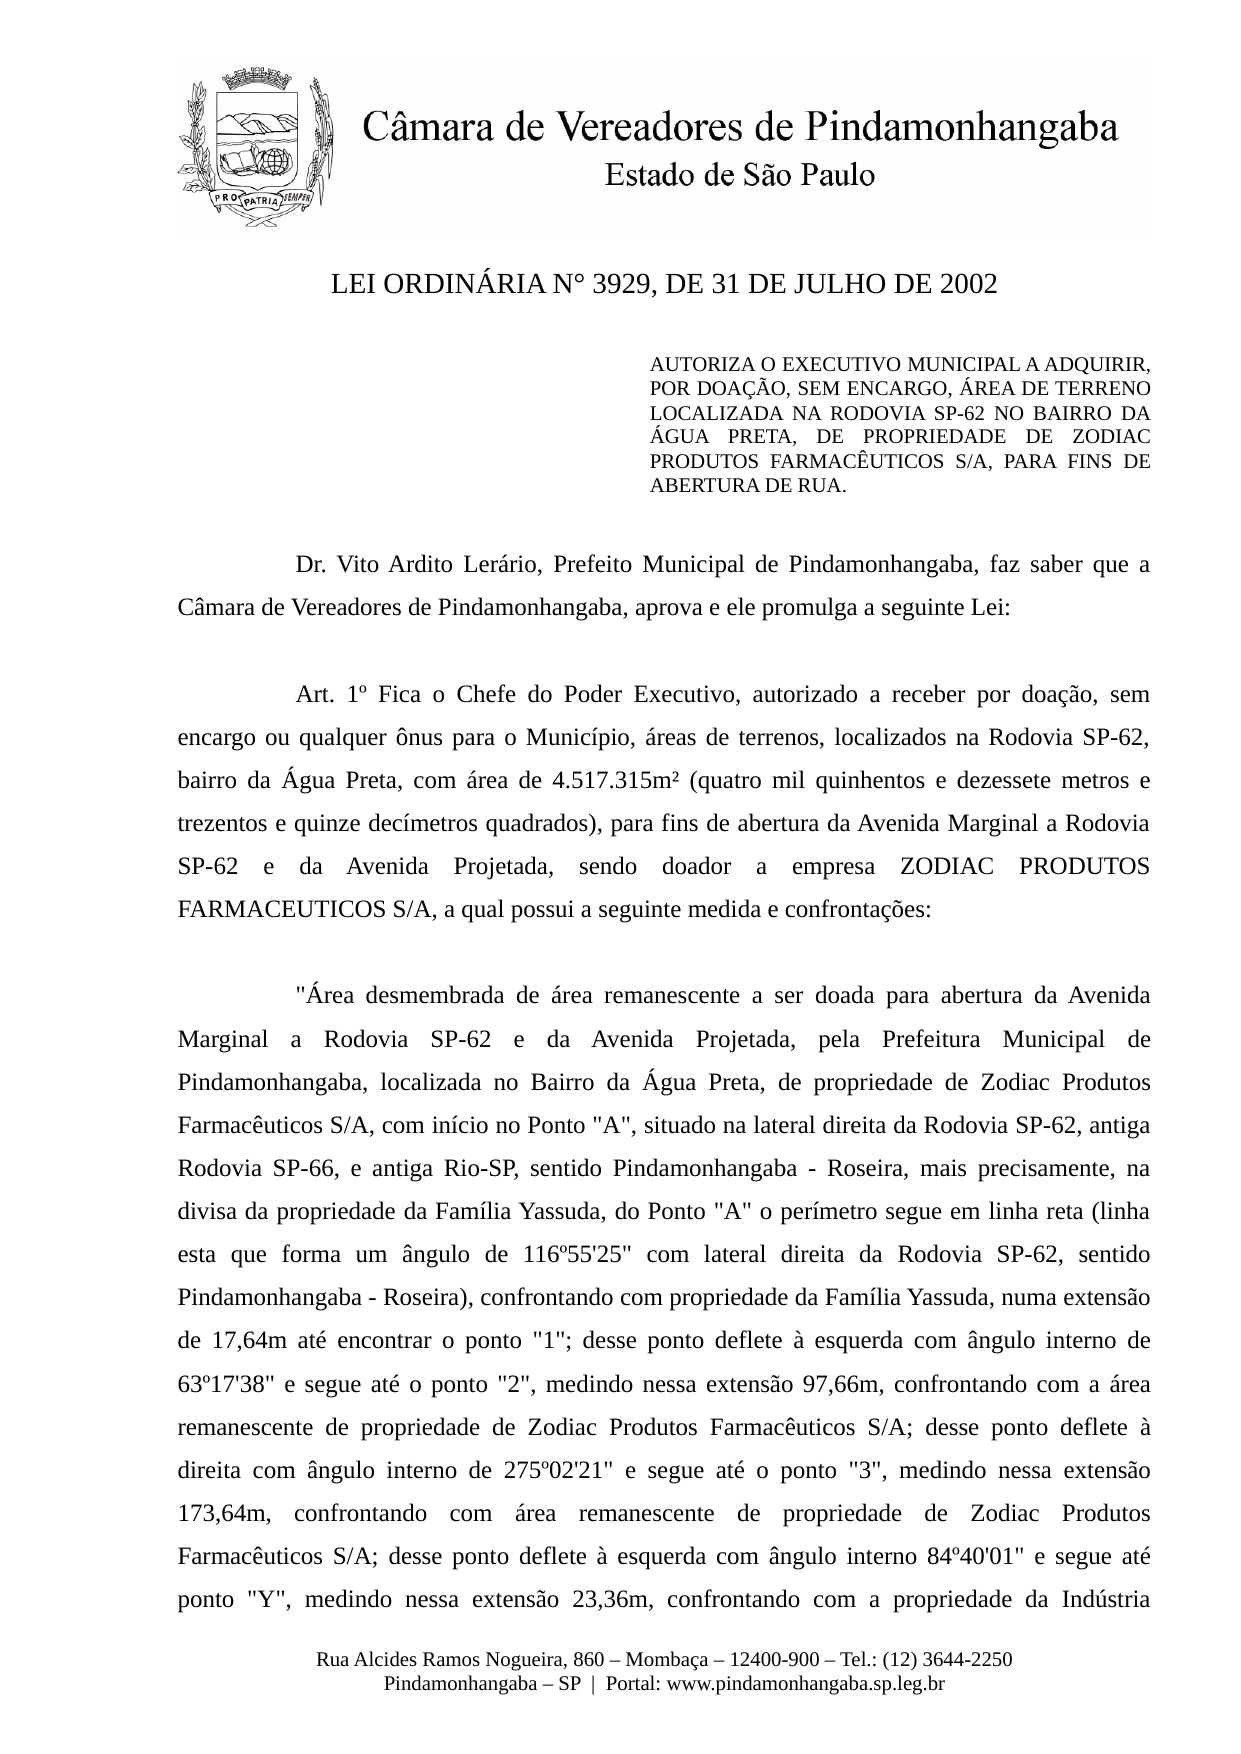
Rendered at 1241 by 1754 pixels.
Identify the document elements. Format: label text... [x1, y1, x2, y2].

text LEI ORDINÁRIA N° 3929, de 31 de julho de 2002 [177, 266, 1152, 299]
text "Área desmembrada de área remanescente a ser doada para abertura da Avenida Marginal a Rodovia SP-62 e da Avenida Projetada, pela Prefeitura Municipal de Pindamonhangaba, localizada no Bairro da Água Preta, de propriedade de Zodiac Produtos Farmacêuticos S/A, com início no Ponto "A", situado na lateral direita da Rodovia SP-62, antiga Rodovia SP-66, e antiga Rio-SP, sentido Pindamonhangaba - Roseira, mais precisamente, na divisa da propriedade da Família Yassuda, do Ponto "A" o perímetro segue em linha reta (linha esta que forma um ângulo de 116º55'25" com lateral direita da Rodovia SP-62, sentido Pindamonhangaba - Roseira), confrontando com propriedade da Família Yassuda, numa extensão de 17,64m até encontrar o ponto "1"; desse ponto deflete à esquerda com ângulo interno de 63º17'38" e segue até o ponto "2", medindo nessa extensão 97,66m, confrontando com a área remanescente de propriedade de Zodiac Produtos Farmacêuticos S/A; desse ponto deflete à direita com ângulo interno de 275º02'21" e segue até o ponto "3", medindo nessa extensão 173,64m, confrontando com área remanescente de propriedade de Zodiac Produtos Farmacêuticos S/A; desse ponto deflete à esquerda com ângulo interno 84º40'01" e segue até ponto "Y", medindo nessa extensão 23,36m, confrontando com a propriedade da Indústria [177, 981, 1152, 1613]
text Dr. Vito Ardito Lerário, Prefeito Municipal de Pindamonhangaba, faz saber que a Câmara de Vereadores de Pindamonhangaba, aprova e ele promulga a seguinte Lei: [177, 549, 1152, 621]
picture [177, 59, 1152, 236]
text Art. 1º Fica o Chefe do Poder Executivo, autorizado a receber por doação, sem encargo ou qualquer ônus para o Município, áreas de terrenos, localizados na Rodovia SP-62, bairro da Água Preta, com área de 4.517.315m² (quatro mil quinhentos e dezessete metros e trezentos e quinze decímetros quadrados), para fins de abertura da Avenida Marginal a Rodovia SP-62 e da Avenida Projetada, sendo doador a empresa ZODIAC PRODUTOS FARMACEUTICOS S/A, a qual possui a seguinte medida e confrontações: [177, 679, 1152, 923]
text AUTORIZA O EXECUTIVO MUNICIPAL A ADQUIRIR, POR DOAÇÃO, SEM ENCARGO, ÁREA DE TERRENO LOCALIZADA NA RODOVIA SP-62 NO BAIRRO DA ÁGUA PRETA, DE PROPRIEDADE DE ZODIAC PRODUTOS FARMACÊUTICOS S/A, PARA FINS DE ABERTURA DE RUA. [649, 352, 1152, 497]
